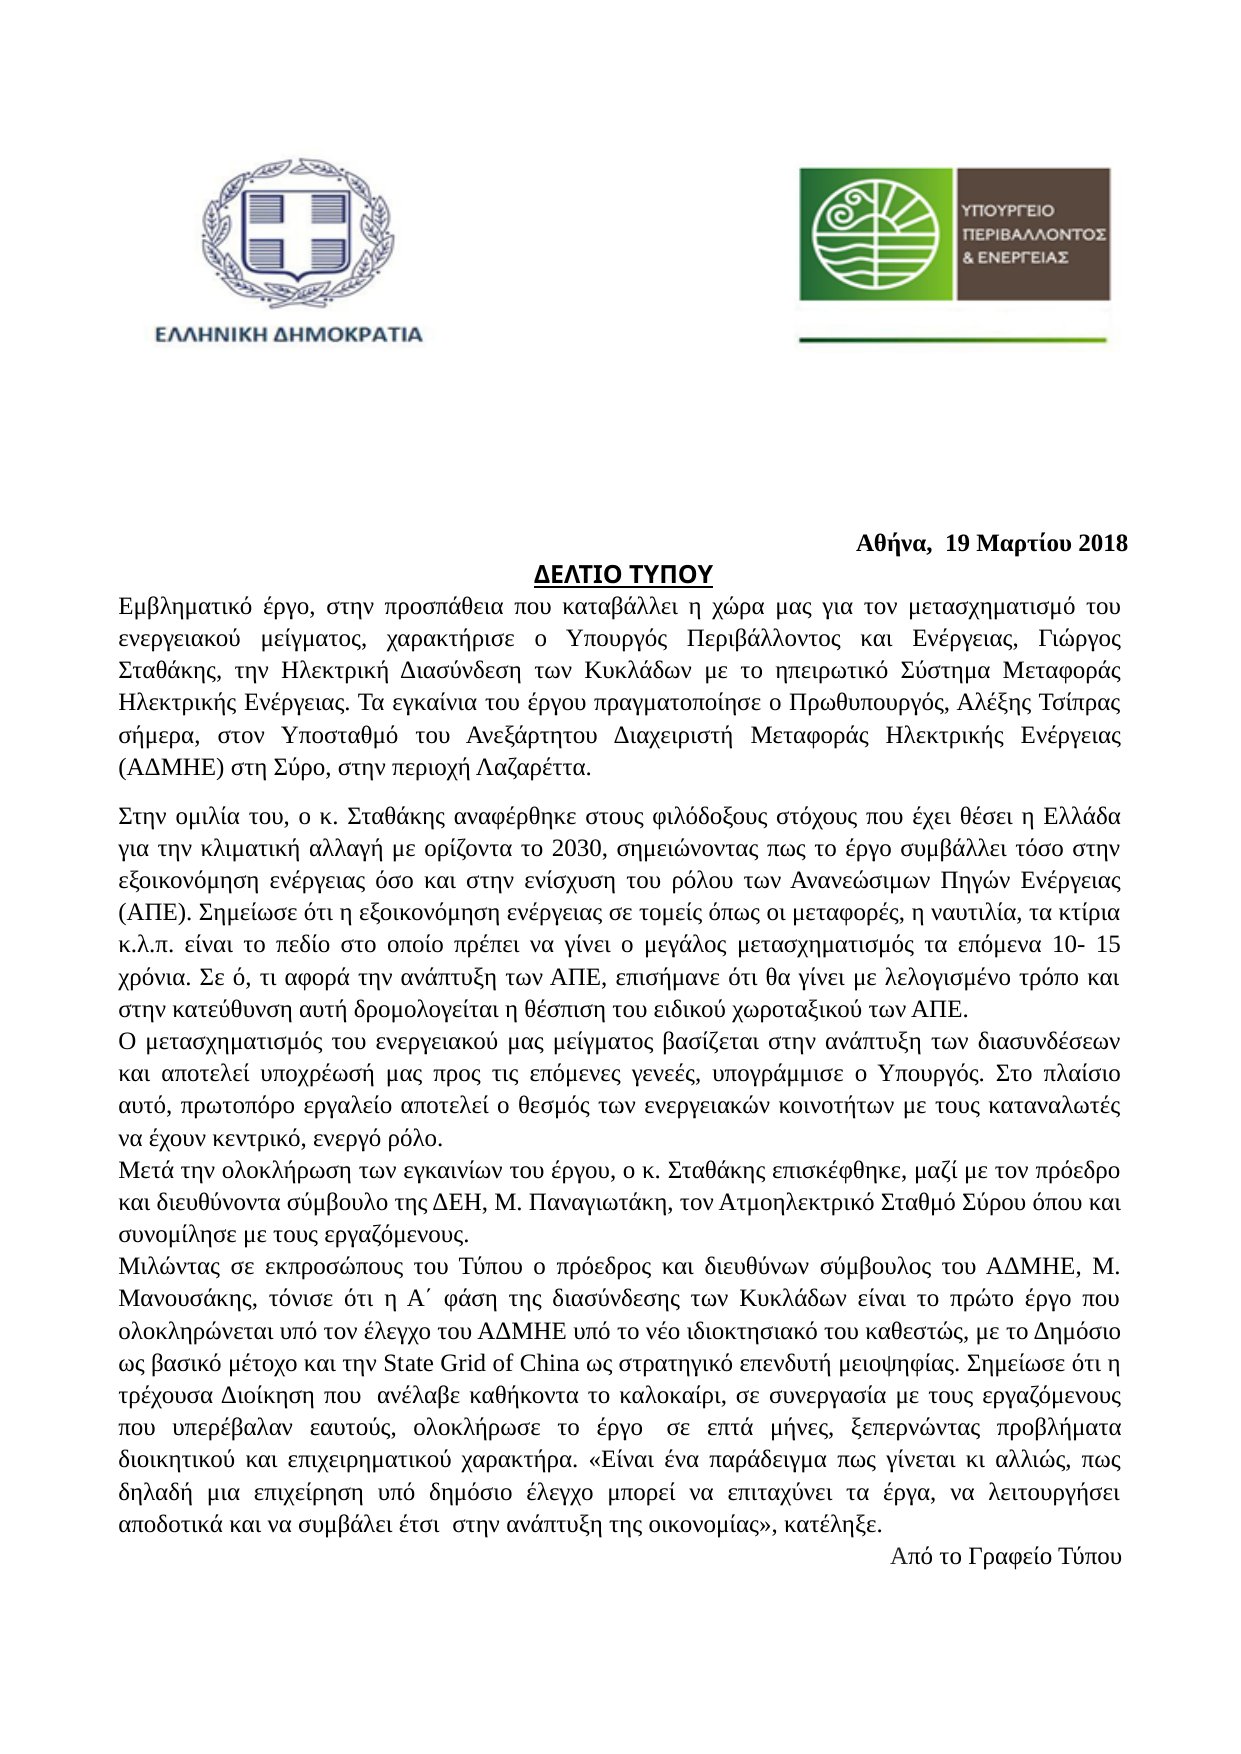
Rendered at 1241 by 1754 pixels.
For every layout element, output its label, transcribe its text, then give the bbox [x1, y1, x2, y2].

text Εμβληματικό έργο, στην προσπάθεια που καταβάλλει η χώρα μας για τον μετασχηματισμό του ενεργειακού μείγματος, χαρακτήρισε ο Υπουργός Περιβάλλοντος και Ενέργειας, Γιώργος Σταθάκης, την Ηλεκτρική Διασύνδεση των Κυκλάδων με το ηπειρωτικό Σύστημα Μεταφοράς Ηλεκτρικής Ενέργειας. Τα εγκαίνια του έργου πραγματοποίησε ο Πρωθυπουργός, Αλέξης Τσίπρας σήμερα, στον Υποσταθμό του Ανεξάρτητου Διαχειριστή Μεταφοράς Ηλεκτρικής Ενέργειας (ΑΔΜΗΕ) στη Σύρο, στην περιοχή Λαζαρέττα. [118, 591, 1122, 781]
text Στην ομιλία του, ο κ. Σταθάκης αναφέρθηκε στους φιλόδοξους στόχους που έχει θέσει η Ελλάδα για την κλιματική αλλαγή με ορίζοντα το 2030, σημειώνοντας πως το έργο συμβάλλει τόσο στην εξοικονόμηση ενέργειας όσο και στην ενίσχυση του ρόλου των Ανανεώσιμων Πηγών Ενέργειας (ΑΠΕ). Σημείωσε ότι η εξοικονόμηση ενέργειας σε τομείς όπως οι μεταφορές, η ναυτιλία, τα κτίρια κ.λ.π. είναι το πεδίο στο οποίο πρέπει να γίνει ο μεγάλος μετασχηματισμός τα επόμενα 10- 15 χρόνια. Σε ό, τι αφορά την ανάπτυξη των ΑΠΕ, επισήμανε ότι θα γίνει με λελογισμένο τρόπο και στην κατεύθυνση αυτή δρομολογείται η θέσπιση του ειδικού χωροταξικού των ΑΠΕ. [118, 801, 1122, 1023]
text Αθήνα, 19 Μαρτίου 2018 [118, 528, 1128, 557]
text Μετά την ολοκλήρωση των εγκαινίων του έργου, ο κ. Σταθάκης επισκέφθηκε, μαζί με τον πρόεδρο και διευθύνοντα σύμβουλο της ΔΕΗ, Μ. Παναγιωτάκη, τον Ατμοηλεκτρικό Σταθμό Σύρου όπου και συνομίλησε με τους εργαζόμενους. [118, 1155, 1122, 1248]
picture [127, 146, 1129, 356]
text Ο μετασχηματισμός του ενεργειακού μας μείγματος βασίζεται στην ανάπτυξη των διασυνδέσεων και αποτελεί υποχρέωσή μας προς τις επόμενες γενεές, υπογράμμισε ο Υπουργός. Στο πλαίσιο αυτό, πρωτοπόρο εργαλείο αποτελεί ο θεσμός των ενεργειακών κοινοτήτων με τους καταναλωτές να έχουν κεντρικό, ενεργό ρόλο. [118, 1026, 1122, 1151]
text ΔΕΛΤΙΟ ΤΥΠΟΥ [118, 557, 1128, 591]
text Μιλώντας σε εκπροσώπους του Τύπου ο πρόεδρος και διευθύνων σύμβουλος του ΑΔΜΗΕ, Μ. Μανουσάκης, τόνισε ότι η Α΄ φάση της διασύνδεσης των Κυκλάδων είναι το πρώτο έργο που ολοκληρώνεται υπό τον έλεγχο του ΑΔΜΗΕ υπό το νέο ιδιοκτησιακό του καθεστώς, με το Δημόσιο ως βασικό μέτοχο και την State Grid of China ως στρατηγικό επενδυτή μειοψηφίας. Σημείωσε ότι η τρέχουσα Διοίκηση που ανέλαβε καθήκοντα το καλοκαίρι, σε συνεργασία με τους εργαζόμενους που υπερέβαλαν εαυτούς, ολοκλήρωσε το έργο σε επτά μήνες, ξεπερνώντας προβλήματα διοικητικού και επιχειρηματικού χαρακτήρα. «Είναι ένα παράδειγμα πως γίνεται κι αλλιώς, πως δηλαδή μια επιχείρηση υπό δημόσιο έλεγχο μπορεί να επιταχύνει τα έργα, να λειτουργήσει αποδοτικά και να συμβάλει έτσι στην ανάπτυξη της οικονομίας», κατέληξε. [118, 1251, 1122, 1538]
text Από το Γραφείο Τύπου [118, 1541, 1122, 1570]
